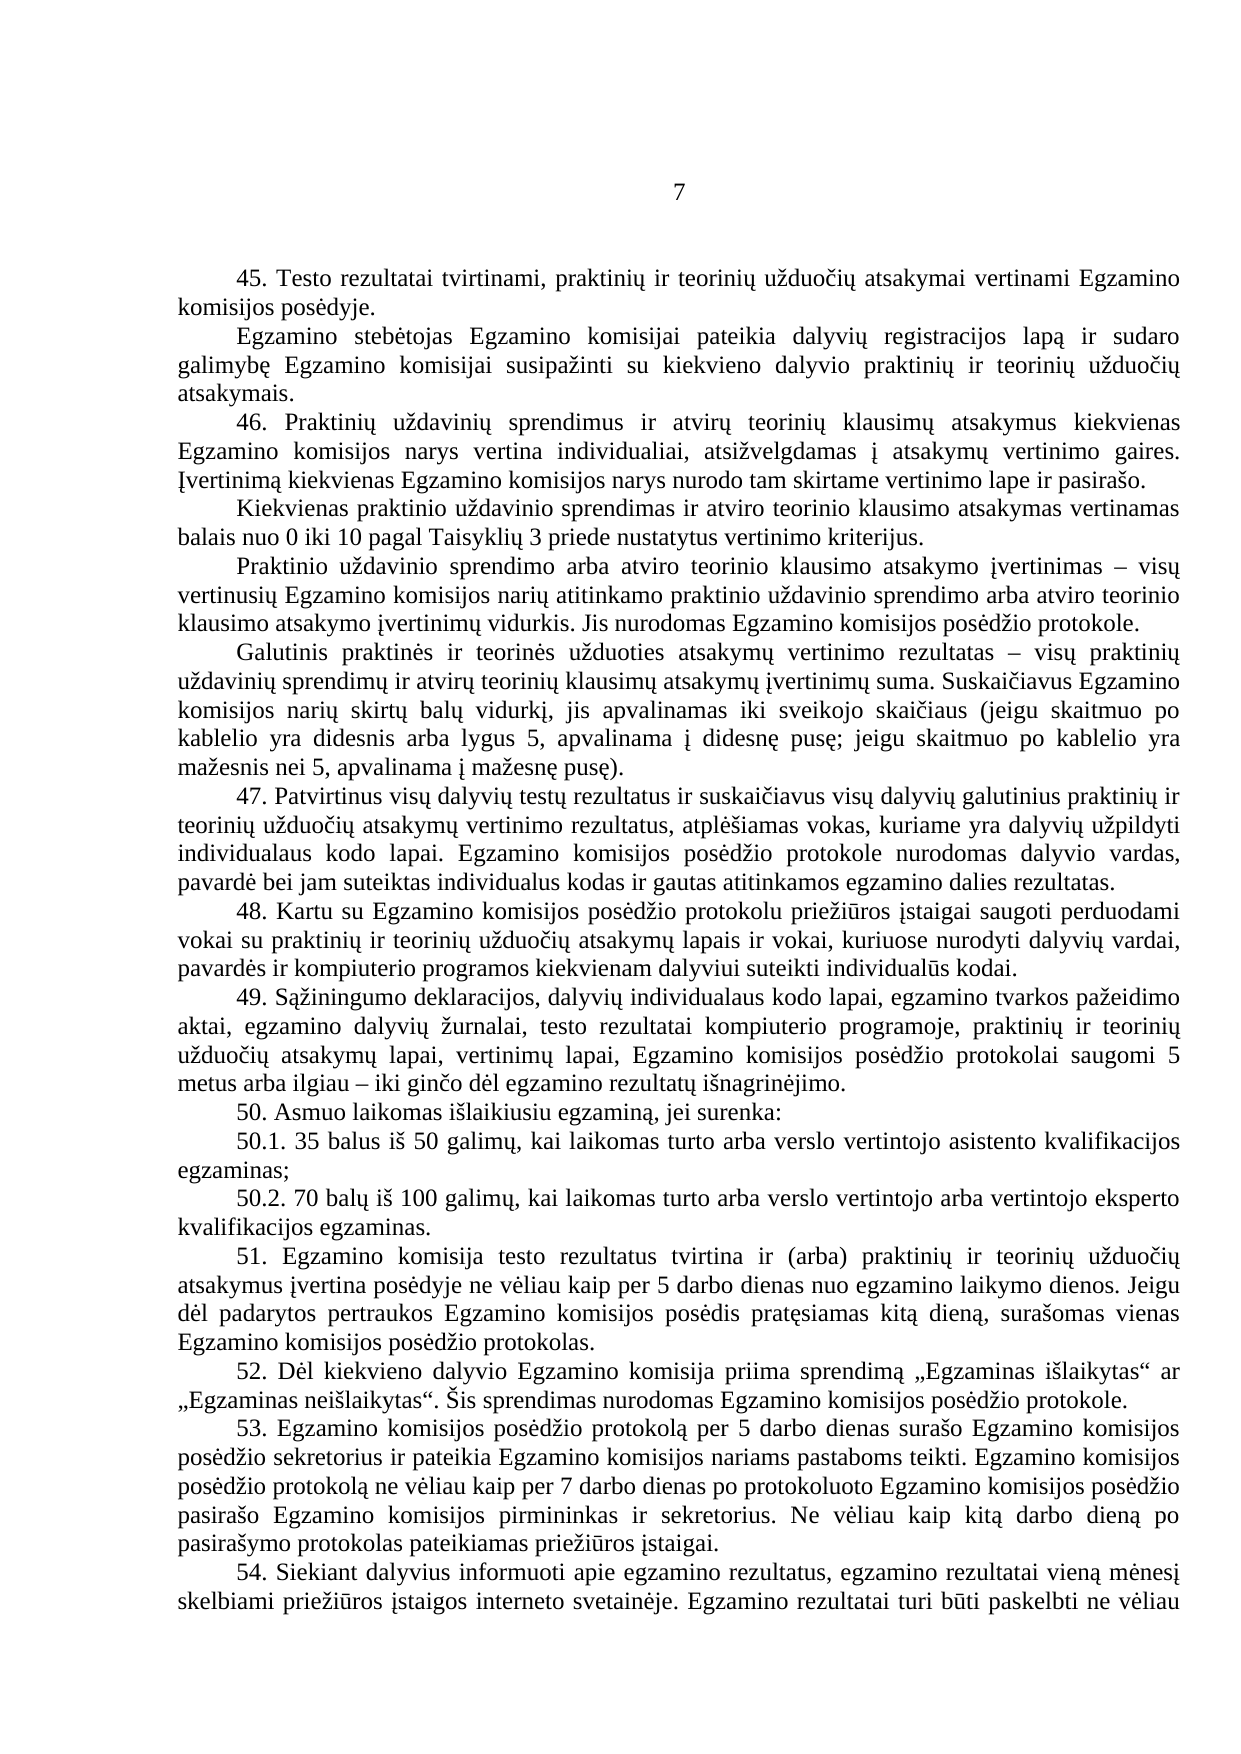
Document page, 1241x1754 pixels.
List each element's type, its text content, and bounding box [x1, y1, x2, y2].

text 45. Testo rezultatai tvirtinami, praktinių ir teorinių užduočių atsakymai vertinami Egzamino komisijos posėdyje. [177, 263, 1181, 321]
text 54. Siekiant dalyvius informuoti apie egzamino rezultatus, egzamino rezultatai vieną mėnesį skelbiami priežiūros įstaigos interneto svetainėje. Egzamino rezultatai turi būti paskelbti ne vėliau [177, 1557, 1181, 1615]
text 48. Kartu su Egzamino komisijos posėdžio protokolu priežiūros įstaigai saugoti perduodami vokai su praktinių ir teorinių užduočių atsakymų lapais ir vokai, kuriuose nurodyti dalyvių vardai, pavardės ir kompiuterio programos kiekvienam dalyviui suteikti individualūs kodai. [177, 896, 1181, 982]
text 50.2. 70 balų iš 100 galimų, kai laikomas turto arba verslo vertintojo arba vertintojo eksperto kvalifikacijos egzaminas. [177, 1183, 1181, 1241]
text Egzamino stebėtojas Egzamino komisijai pateikia dalyvių registracijos lapą ir sudaro galimybę Egzamino komisijai susipažinti su kiekvieno dalyvio praktinių ir teorinių užduočių atsakymais. [177, 321, 1181, 407]
text 46. Praktinių uždavinių sprendimus ir atvirų teorinių klausimų atsakymus kiekvienas Egzamino komisijos narys vertina individualiai, atsižvelgdamas į atsakymų vertinimo gaires. Įvertinimą kiekvienas Egzamino komisijos narys nurodo tam skirtame vertinimo lape ir pasirašo. [177, 407, 1181, 493]
text 50.1. 35 balus iš 50 galimų, kai laikomas turto arba verslo vertintojo asistento kvalifikacijos egzaminas; [177, 1126, 1181, 1183]
text 53. Egzamino komisijos posėdžio protokolą per 5 darbo dienas surašo Egzamino komisijos posėdžio sekretorius ir pateikia Egzamino komisijos nariams pastaboms teikti. Egzamino komisijos posėdžio protokolą ne vėliau kaip per 7 darbo dienas po protokoluoto Egzamino komisijos posėdžio pasirašo Egzamino komisijos pirmininkas ir sekretorius. Ne vėliau kaip kitą darbo dieną po pasirašymo protokolas pateikiamas priežiūros įstaigai. [177, 1413, 1181, 1557]
text Galutinis praktinės ir teorinės užduoties atsakymų vertinimo rezultatas – visų praktinių uždavinių sprendimų ir atvirų teorinių klausimų atsakymų įvertinimų suma. Suskaičiavus Egzamino komisijos narių skirtų balų vidurkį, jis apvalinamas iki sveikojo skaičiaus (jeigu skaitmuo po kablelio yra didesnis arba lygus 5, apvalinama į didesnę pusę; jeigu skaitmuo po kablelio yra mažesnis nei 5, apvalinama į mažesnę pusę). [177, 637, 1181, 781]
text 50. Asmuo laikomas išlaikiusiu egzaminą, jei surenka: [177, 1097, 1181, 1126]
text 51. Egzamino komisija testo rezultatus tvirtina ir (arba) praktinių ir teorinių užduočių atsakymus įvertina posėdyje ne vėliau kaip per 5 darbo dienas nuo egzamino laikymo dienos. Jeigu dėl padarytos pertraukos Egzamino komisijos posėdis pratęsiamas kitą dieną, surašomas vienas Egzamino komisijos posėdžio protokolas. [177, 1241, 1181, 1356]
text 49. Sąžiningumo deklaracijos, dalyvių individualaus kodo lapai, egzamino tvarkos pažeidimo aktai, egzamino dalyvių žurnalai, testo rezultatai kompiuterio programoje, praktinių ir teorinių užduočių atsakymų lapai, vertinimų lapai, Egzamino komisijos posėdžio protokolai saugomi 5 metus arba ilgiau – iki ginčo dėl egzamino rezultatų išnagrinėjimo. [177, 982, 1181, 1097]
text Praktinio uždavinio sprendimo arba atviro teorinio klausimo atsakymo įvertinimas – visų vertinusių Egzamino komisijos narių atitinkamo praktinio uždavinio sprendimo arba atviro teorinio klausimo atsakymo įvertinimų vidurkis. Jis nurodomas Egzamino komisijos posėdžio protokole. [177, 551, 1181, 637]
text Kiekvienas praktinio uždavinio sprendimas ir atviro teorinio klausimo atsakymas vertinamas balais nuo 0 iki 10 pagal Taisyklių 3 priede nustatytus vertinimo kriterijus. [177, 493, 1181, 551]
text 47. Patvirtinus visų dalyvių testų rezultatus ir suskaičiavus visų dalyvių galutinius praktinių ir teorinių užduočių atsakymų vertinimo rezultatus, atplėšiamas vokas, kuriame yra dalyvių užpildyti individualaus kodo lapai. Egzamino komisijos posėdžio protokole nurodomas dalyvio vardas, pavardė bei jam suteiktas individualus kodas ir gautas atitinkamos egzamino dalies rezultatas. [177, 781, 1181, 896]
text 52. Dėl kiekvieno dalyvio Egzamino komisija priima sprendimą „Egzaminas išlaikytas“ ar „Egzaminas neišlaikytas“. Šis sprendimas nurodomas Egzamino komisijos posėdžio protokole. [177, 1356, 1181, 1413]
